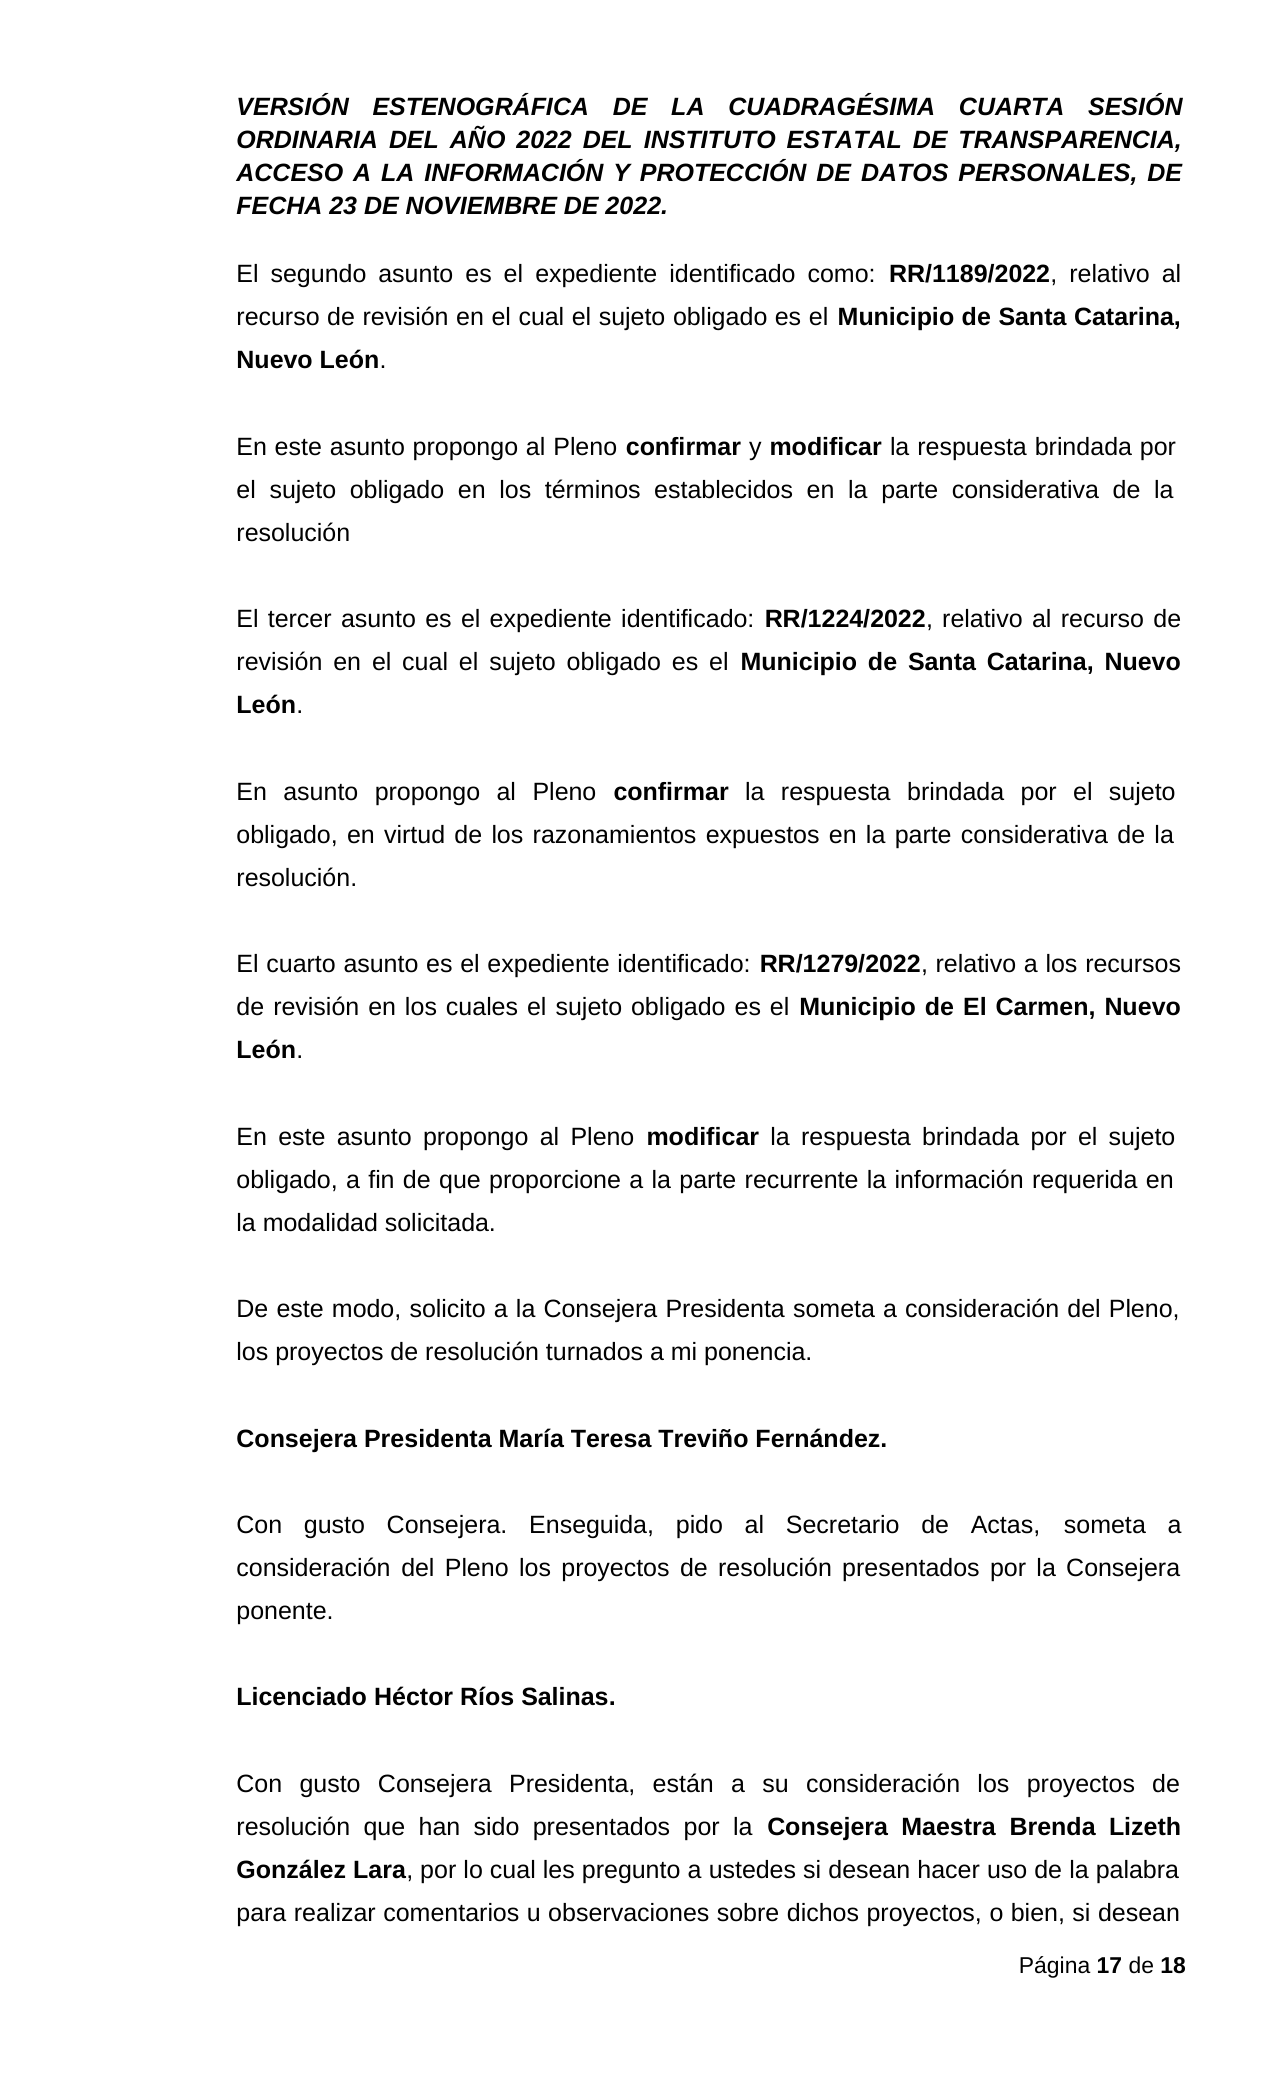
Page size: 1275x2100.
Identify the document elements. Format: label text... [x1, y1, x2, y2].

text En asunto propongo al Pleno confirmar la respuesta brindada por el sujeto obligado, en virtud de los razonamientos expuestos en la parte considerativa de la resolución. [236, 777, 1176, 892]
text El segundo asunto es el expediente identificado como: RR/1189/2022, relativo al recurso de revisión en el cual el sujeto obligado es el Municipio de Santa Catarina, Nuevo León. [236, 259, 1181, 374]
text El cuarto asunto es el expediente identificado: RR/1279/2022, relativo a los recursos de revisión en los cuales el sujeto obligado es el Municipio de El Carmen, Nuevo León. [236, 949, 1181, 1064]
text Consejera Presidenta María Teresa Treviño Fernández. [236, 1424, 1181, 1452]
text Licenciado Héctor Ríos Salinas. [236, 1682, 1181, 1711]
text En este asunto propongo al Pleno modificar la respuesta brindada por el sujeto obligado, a fin de que proporcione a la parte recurrente la información requerida en la modalidad solicitada. [236, 1122, 1176, 1237]
text El tercer asunto es el expediente identificado: RR/1224/2022, relativo al recurso de revisión en el cual el sujeto obligado es el Municipio de Santa Catarina, Nuevo León. [236, 604, 1181, 719]
text Con gusto Consejera. Enseguida, pido al Secretario de Actas, someta a consideración del Pleno los proyectos de resolución presentados por la Consejera ponente. [236, 1510, 1181, 1625]
text En este asunto propongo al Pleno confirmar y modificar la respuesta brindada por el sujeto obligado en los términos establecidos en la parte considerativa de la resolución [236, 432, 1176, 547]
text De este modo, solicito a la Consejera Presidenta someta a consideración del Pleno, los proyectos de resolución turnados a mi ponencia. [236, 1294, 1181, 1366]
text Con gusto Consejera Presidenta, están a su consideración los proyectos de resolución que han sido presentados por la Consejera Maestra Brenda Lizeth González Lara, por lo cual les pregunto a ustedes si desean hacer uso de la palabra para realizar comentarios u observaciones sobre dichos proyectos, o bien, si desean [236, 1769, 1181, 1927]
